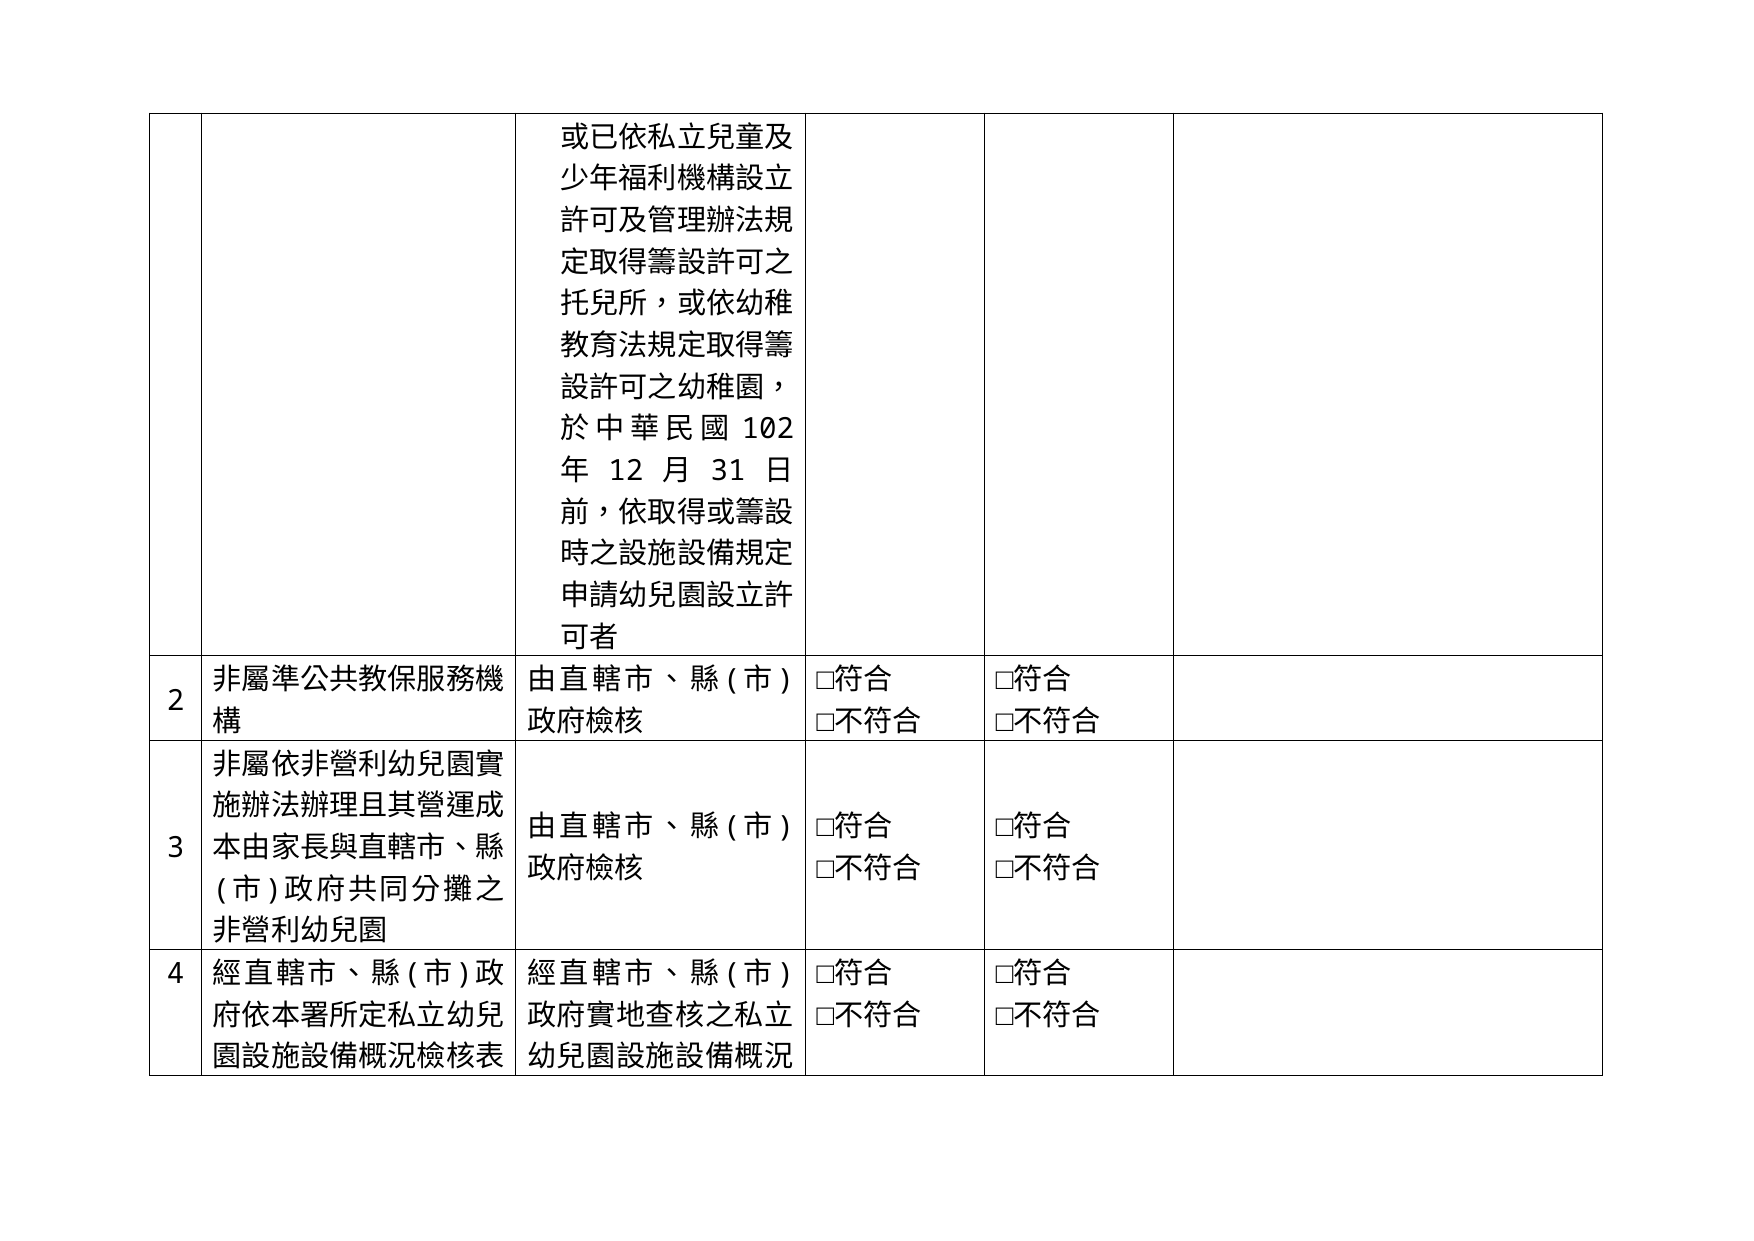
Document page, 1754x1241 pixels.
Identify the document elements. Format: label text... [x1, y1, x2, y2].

table_cell 非屬準公共教保服務機構 [202, 656, 515, 740]
table_cell 或已依私立兒童及少年福利機構設立許可及管理辦法規定取得籌設許可之托兒所，或依幼稚教育法規定取得籌設許可之幼稚園，於中華民國102年12月31日前，依取得或籌設時之設施設備規定申請幼兒園設立許可者 [516, 114, 805, 655]
table_cell □符合 □不符合 [806, 741, 984, 949]
table_cell 由直轄市、縣(市)政府檢核 [516, 656, 805, 740]
table_cell [1174, 741, 1602, 949]
table_cell [1174, 950, 1602, 1075]
table_cell □符合 □不符合 [806, 950, 984, 1075]
table_cell □符合 □不符合 [985, 656, 1173, 740]
table_cell [806, 114, 984, 655]
table_cell □符合 □不符合 [806, 656, 984, 740]
table_cell [150, 114, 201, 655]
table_cell □符合 □不符合 [985, 950, 1173, 1075]
table_cell 2 [150, 656, 201, 740]
table_cell [985, 114, 1173, 655]
table_cell [202, 114, 515, 655]
table_cell [1174, 656, 1602, 740]
table_cell 由直轄市、縣(市)政府檢核 [516, 741, 805, 949]
table_cell □符合 □不符合 [985, 741, 1173, 949]
table_cell 3 [150, 741, 201, 949]
table_cell 4 [150, 950, 201, 1075]
table_cell 非屬依非營利幼兒園實施辦法辦理且其營運成本由家長與直轄市、縣(市)政府共同分攤之非營利幼兒園 [202, 741, 515, 949]
table_cell 經直轄市、縣(市)政府實地查核之私立幼兒園設施設備概況 [516, 950, 805, 1075]
table_cell [1174, 114, 1602, 655]
table_cell 經直轄市、縣(市)政府依本署所定私立幼兒園設施設備概況檢核表 [202, 950, 515, 1075]
